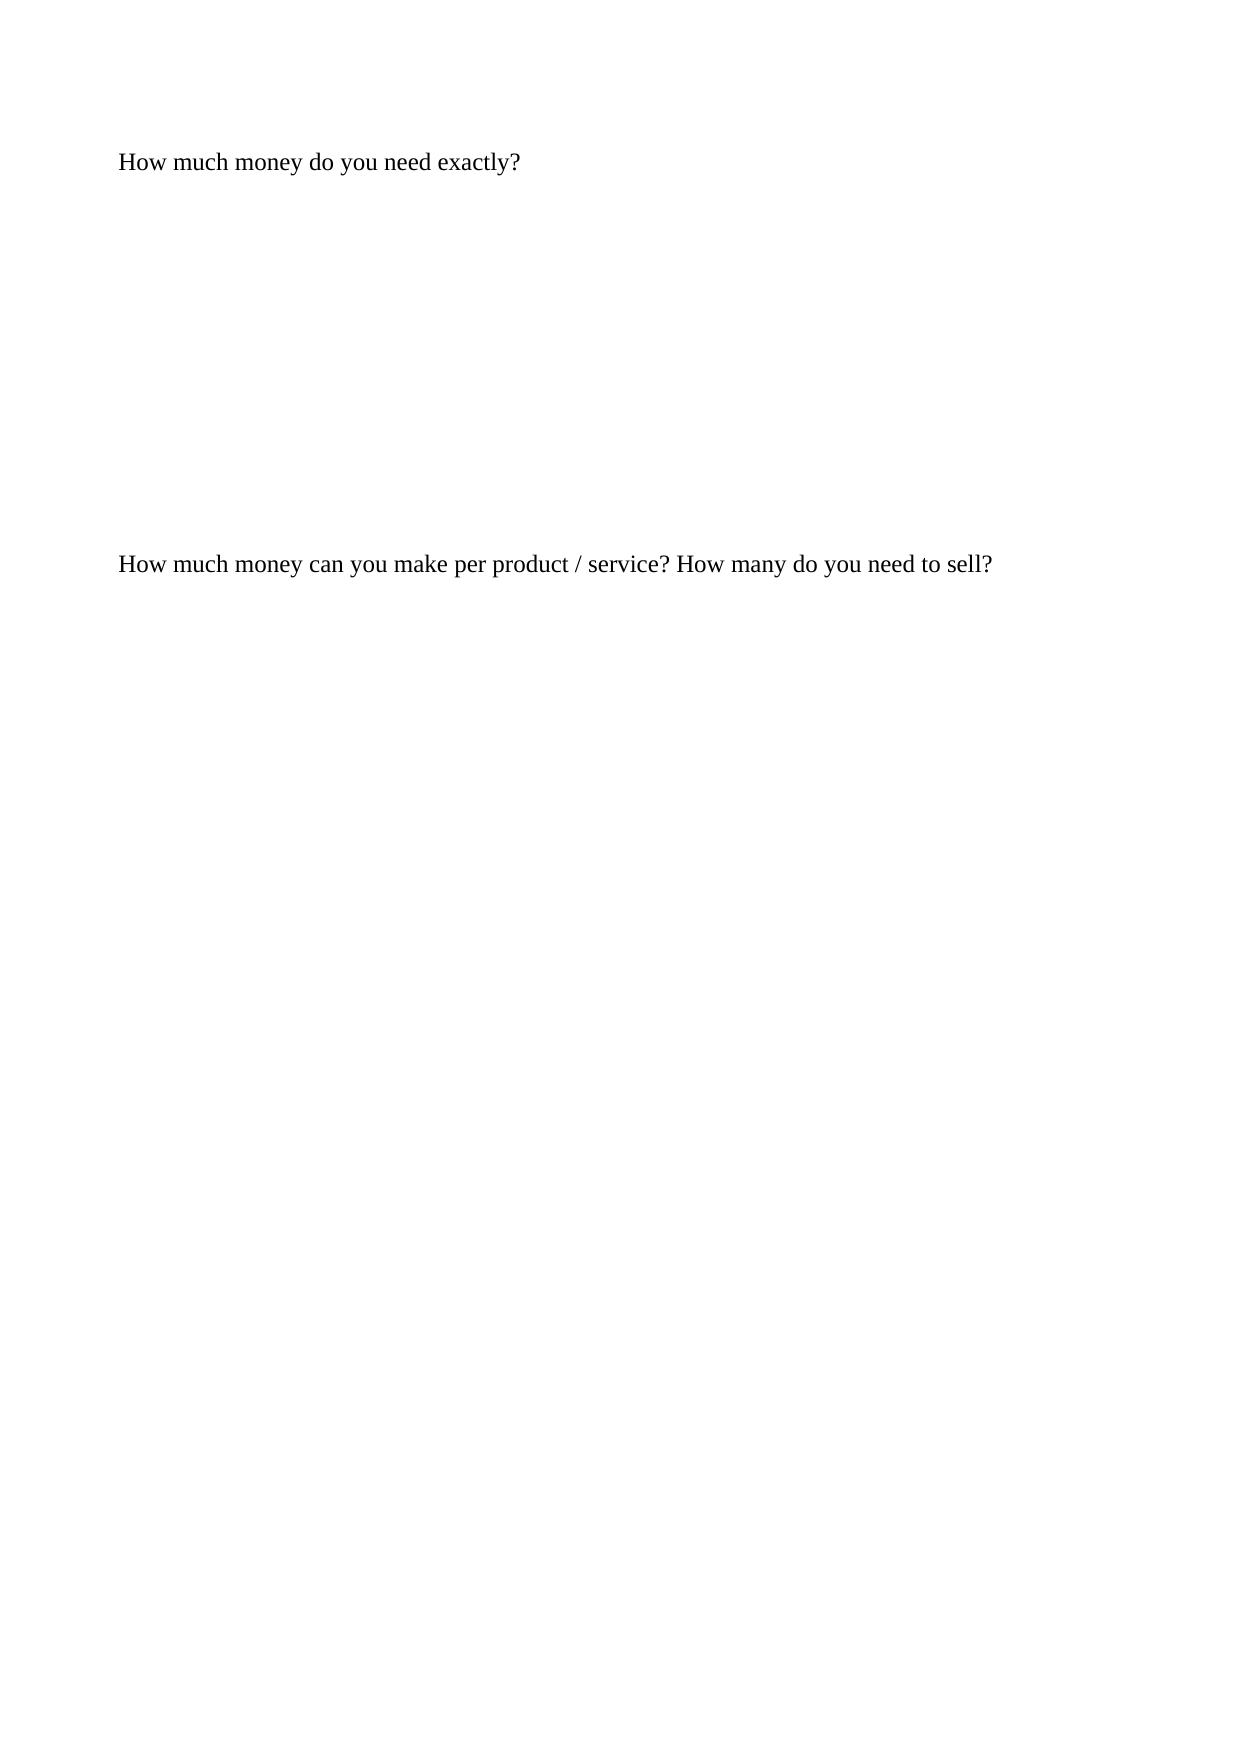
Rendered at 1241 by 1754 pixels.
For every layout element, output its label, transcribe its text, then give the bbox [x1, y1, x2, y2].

text How much money can you make per product / service? How many do you need to sell? [118, 549, 1122, 578]
text How much money do you need exactly? [118, 147, 1122, 176]
